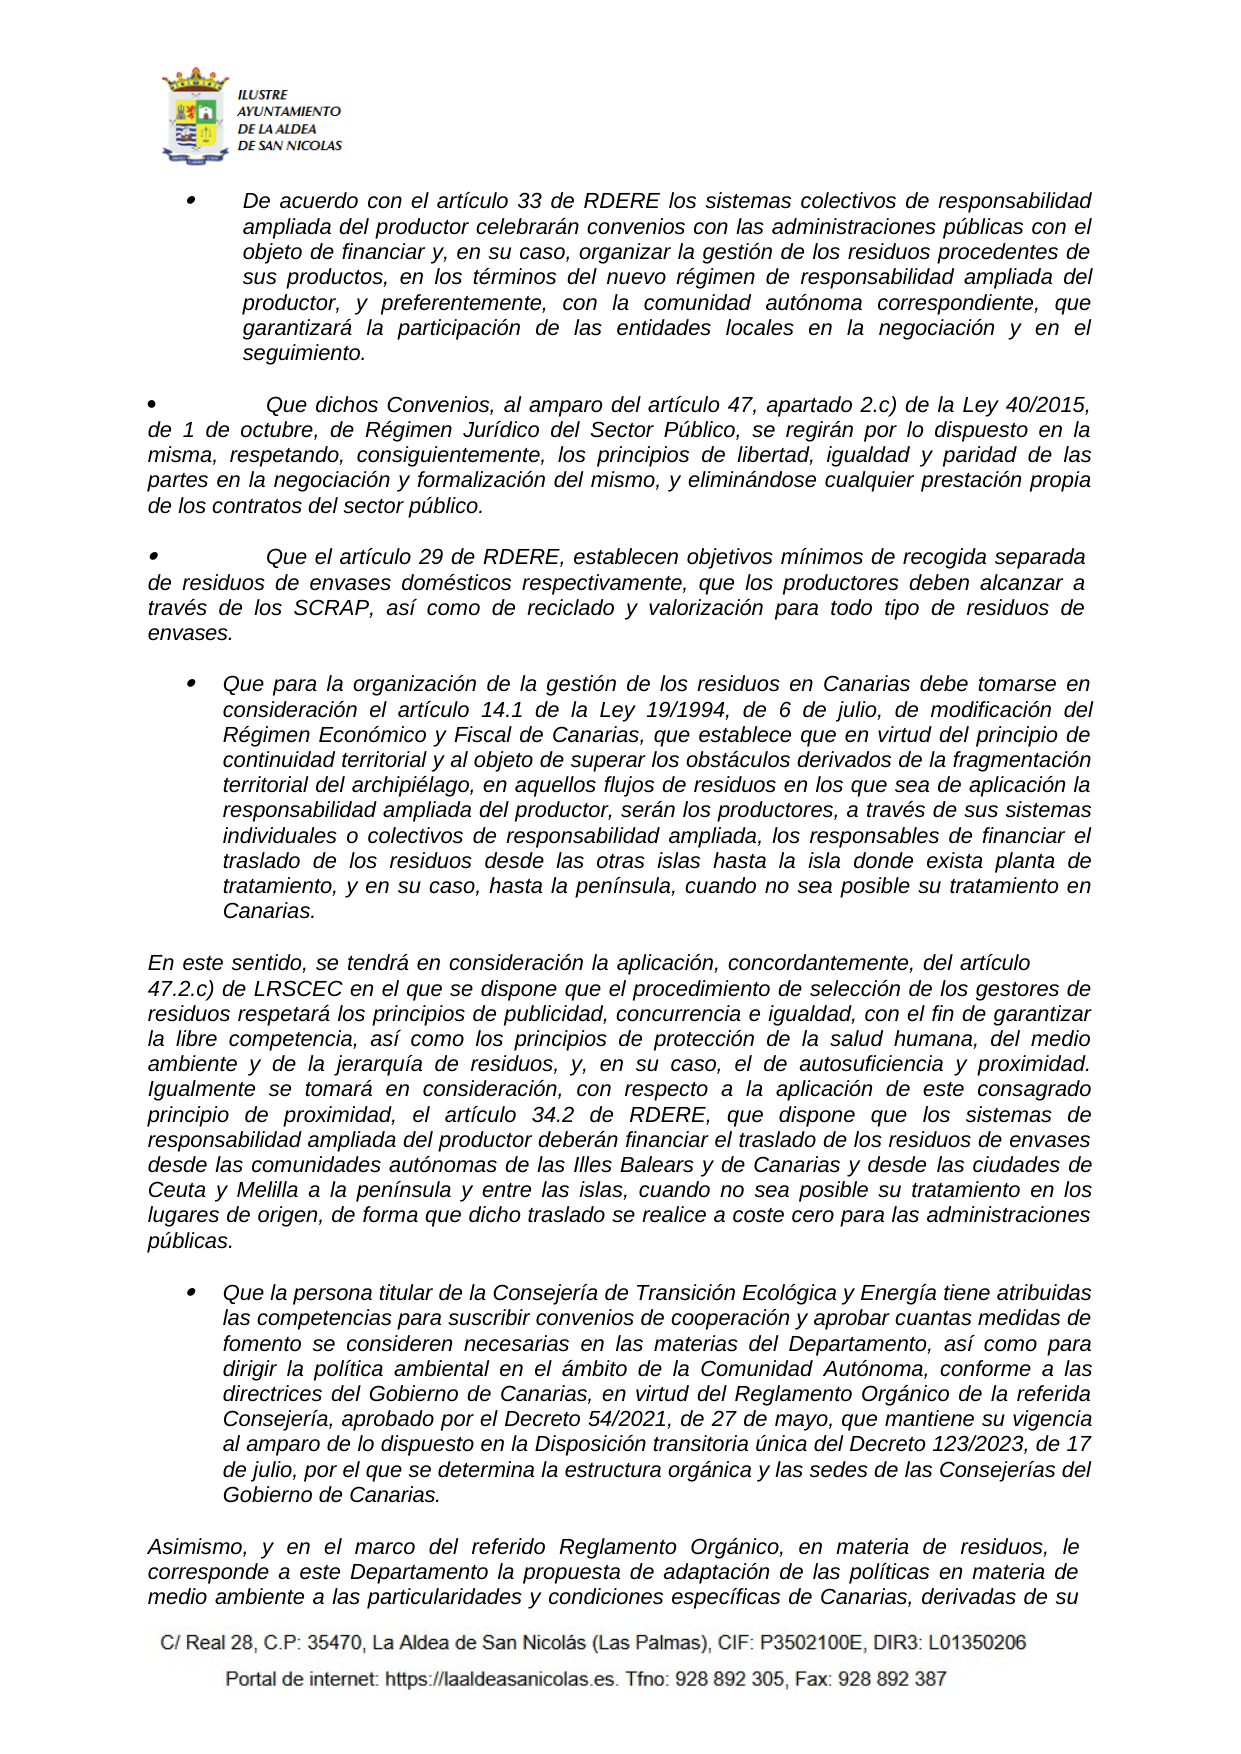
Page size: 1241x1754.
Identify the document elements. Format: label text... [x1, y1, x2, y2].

text Asimismo, y en el marco del referido Reglamento Orgánico, en materia de residuos, le corresponde a este Departamento la propuesta de adaptación de las políticas en materia de medio ambiente a las particularidades y condiciones específicas de Canarias, derivadas de su [148, 1534, 1081, 1609]
text 47.2.c) de LRSCEC en el que se dispone que el procedimiento de selección de los gestores de residuos respetará los principios de publicidad, concurrencia e igualdad, con el fin de garantizar la libre competencia, así como los principios de protección de la salud humana, del medio ambiente y de la jerarquía de residuos, y, en su caso, el de autosuficiencia y proximidad. Igualmente se tomará en consideración, con respecto a la aplicación de este consagrado principio de proximidad, el artículo 34.2 de RDERE, que dispone que los sistemas de responsabilidad ampliada del productor deberán financiar el traslado de los residuos de envases desde las comunidades autónomas de las Illes Balears y de Canarias y desde las ciudades de Ceuta y Melilla a la península y entre las islas, cuando no sea posible su tratamiento en los lugares de origen, de forma que dicho traslado se realice a coste cero para las administraciones públicas. [148, 976, 1093, 1253]
list Que para la organización de la gestión de los residuos en Canarias debe tomarse en consideración el artículo 14.1 de la Ley 19/1994, de 6 de julio, de modificación del Régimen Económico y Fiscal de Canarias, que establece que en virtud del principio de continuidad territorial y al objeto de superar los obstáculos derivados de la fragmentación territorial del archipiélago, en aquellos flujos de residuos en los que sea de aplicación la responsabilidad ampliada del productor, serán los productores, a través de sus sistemas individuales o colectivos de responsabilidad ampliada, los responsables de financiar el traslado de los residuos desde las otras islas hasta la isla donde exista planta de tratamiento, y en su caso, hasta la península, cuando no sea posible su tratamiento en Canarias. [185, 671, 1093, 923]
list Que la persona titular de la Consejería de Transición Ecológica y Energía tiene atribuidas las competencias para suscribir convenios de cooperación y aprobar cuantas medidas de fomento se consideren necesarias en las materias del Departamento, así como para dirigir la política ambiental en el ámbito de la Comunidad Autónoma, conforme a las directrices del Gobierno de Canarias, en virtud del Reglamento Orgánico de la referida Consejería, aprobado por el Decreto 54/2021, de 27 de mayo, que mantiene su vigencia al amparo de lo dispuesto en la Disposición transitoria única del Decreto 123/2023, de 17 de julio, por el que se determina la estructura orgánica y las sedes de las Consejerías del Gobierno de Canarias. [185, 1280, 1093, 1507]
picture [148, 1626, 1034, 1695]
list Que el artículo 29 de RDERE, establecen objetivos mínimos de recogida separada de residuos de envases domésticos respectivamente, que los productores deben alcanzar a través de los SCRAP, así como de reciclado y valorización para todo tipo de residuos de envases. [148, 544, 1087, 645]
picture [148, 59, 358, 173]
text En este sentido, se tendrá en consideración la aplicación, concordantemente, del artículo [148, 950, 1093, 975]
list Que dichos Convenios, al amparo del artículo 47, apartado 2.c) de la Ley 40/2015, de 1 de octubre, de Régimen Jurídico del Sector Público, se regirán por lo dispuesto en la misma, respetando, consiguientemente, los principios de libertad, igualdad y paridad de las partes en la negociación y formalización del mismo, y eliminándose cualquier prestación propia de los contratos del sector público. [148, 391, 1093, 518]
list De acuerdo con el artículo 33 de RDERE los sistemas colectivos de responsabilidad ampliada del productor celebrarán convenios con las administraciones públicas con el objeto de financiar y, en su caso, organizar la gestión de los residuos procedentes de sus productos, en los términos del nuevo régimen de responsabilidad ampliada del productor, y preferentemente, con la comunidad autónoma correspondiente, que garantizará la participación de las entidades locales en la negociación y en el seguimiento. [185, 188, 1093, 365]
